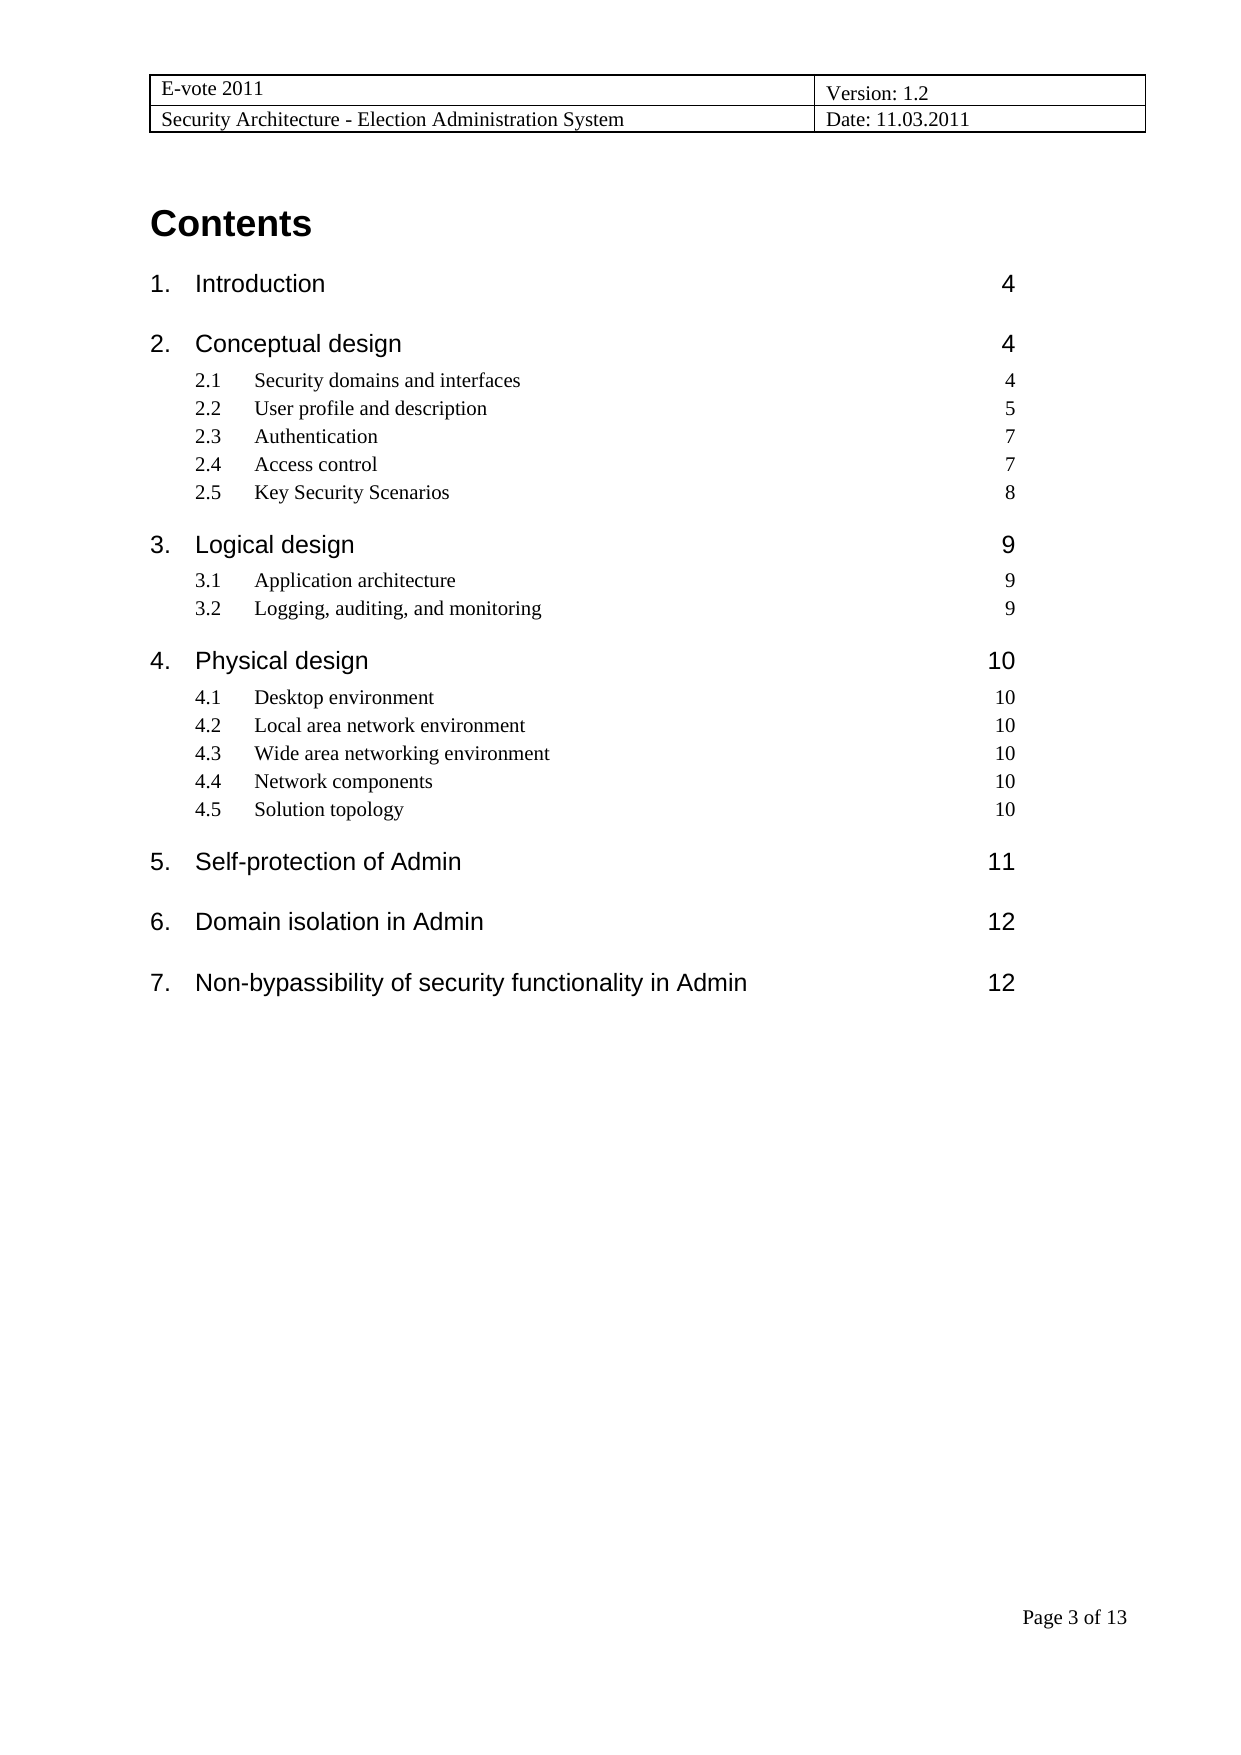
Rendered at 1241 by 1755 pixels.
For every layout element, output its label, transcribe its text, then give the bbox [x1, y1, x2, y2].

text 3.2 Logging, auditing, and monitoring 9 [195, 593, 1015, 621]
text 2.1 Security domains and interfaces 4 [195, 365, 1015, 393]
text 2.5 Key Security Scenarios 8 [195, 477, 1015, 505]
text 7. Non-bypassibility of security functionality in Admin 12 [150, 968, 1015, 997]
text 3.1 Application architecture 9 [195, 565, 1015, 593]
text 4. Physical design 10 [150, 646, 1015, 676]
text 2. Conceptual design 4 [150, 329, 1015, 358]
text 4.2 Local area network environment 10 [195, 710, 1015, 738]
text 4.3 Wide area networking environment 10 [195, 738, 1015, 766]
text 1. Introduction 4 [150, 269, 1015, 298]
text 2.2 User profile and description 5 [195, 393, 1015, 421]
text 4.1 Desktop environment 10 [195, 682, 1015, 710]
text 3. Logical design 9 [150, 530, 1015, 559]
text 4.4 Network components 10 [195, 766, 1015, 794]
text 2.4 Access control 7 [195, 449, 1015, 477]
text 4.5 Solution topology 10 [195, 794, 1015, 822]
text 5. Self-protection of Admin 11 [150, 847, 1015, 876]
text Contents [150, 201, 1090, 244]
text 6. Domain isolation in Admin 12 [150, 907, 1015, 936]
text 2.3 Authentication 7 [195, 421, 1015, 449]
